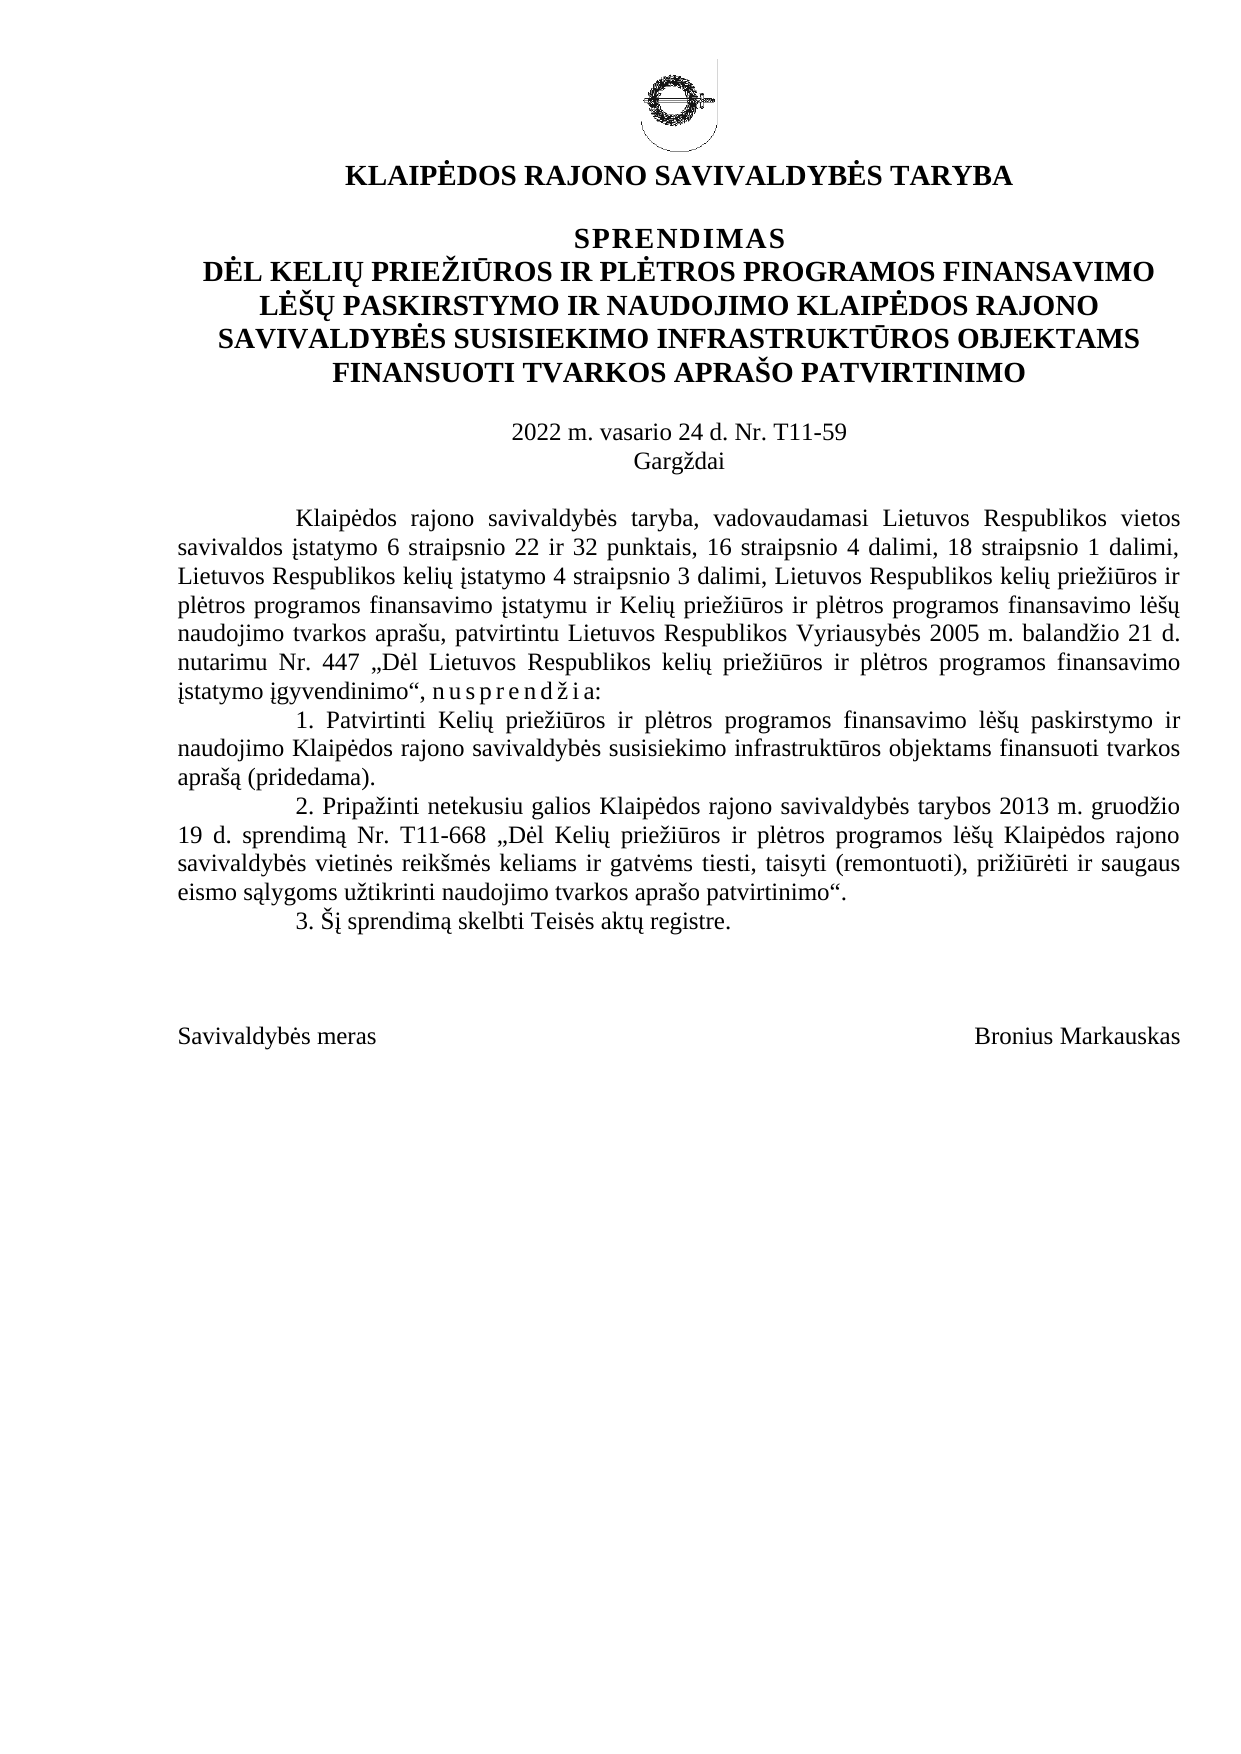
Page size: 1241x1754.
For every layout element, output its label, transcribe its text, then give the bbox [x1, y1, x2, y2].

text 2. Pripažinti netekusiu galios Klaipėdos rajono savivaldybės tarybos 2013 m. gruodžio 19 d. sprendimą Nr. T11-668 „Dėl Kelių priežiūros ir plėtros programos lėšų Klaipėdos rajono savivaldybės vietinės reikšmės keliams ir gatvėms tiesti, taisyti (remontuoti), prižiūrėti ir saugaus eismo sąlygoms užtikrinti naudojimo tvarkos aprašo patvirtinimo“. [177, 791, 1181, 906]
text DĖL KELIŲ PRIEŽIŪROS IR PLĖTROS PROGRAMOS FINANSAVIMO LĖŠŲ PASKIRSTYMO IR NAUDOJIMO KLAIPĖDOS RAJONO SAVIVALDYBĖS SUSISIEKIMO INFRASTRUKTŪROS OBJEKTAMS FINANSUOTI TVARKOS APRAŠO PATVIRTINIMO [177, 254, 1181, 388]
text Klaipėdos rajono savivaldybės taryba, vadovaudamasi Lietuvos Respublikos vietos savivaldos įstatymo 6 straipsnio 22 ir 32 punktais, 16 straipsnio 4 dalimi, 18 straipsnio 1 dalimi, Lietuvos Respublikos kelių įstatymo 4 straipsnio 3 dalimi, Lietuvos Respublikos kelių priežiūros ir plėtros programos finansavimo įstatymu ir Kelių priežiūros ir plėtros programos finansavimo lėšų naudojimo tvarkos aprašu, patvirtintu Lietuvos Respublikos Vyriausybės 2005 m. balandžio 21 d. nutarimu Nr. 447 „Dėl Lietuvos Respublikos kelių priežiūros ir plėtros programos finansavimo įstatymo įgyvendinimo“, nusprendžia: [177, 503, 1181, 705]
text KLAIPĖDOS RAJONO SAVIVALDYBĖS TARYBA [177, 158, 1181, 192]
text 1. Patvirtinti Kelių priežiūros ir plėtros programos finansavimo lėšų paskirstymo ir naudojimo Klaipėdos rajono savivaldybės susisiekimo infrastruktūros objektams finansuoti tvarkos aprašą (pridedama). [177, 705, 1181, 791]
text Savivaldybės meras Bronius Markauskas [177, 1021, 1181, 1050]
text SPRENDIMAS [177, 221, 1181, 254]
text 3. Šį sprendimą skelbti Teisės aktų registre. [177, 906, 1181, 935]
text Gargždai [177, 446, 1181, 475]
text 2022 m. vasario 24 d. Nr. T11-59 [177, 417, 1181, 446]
